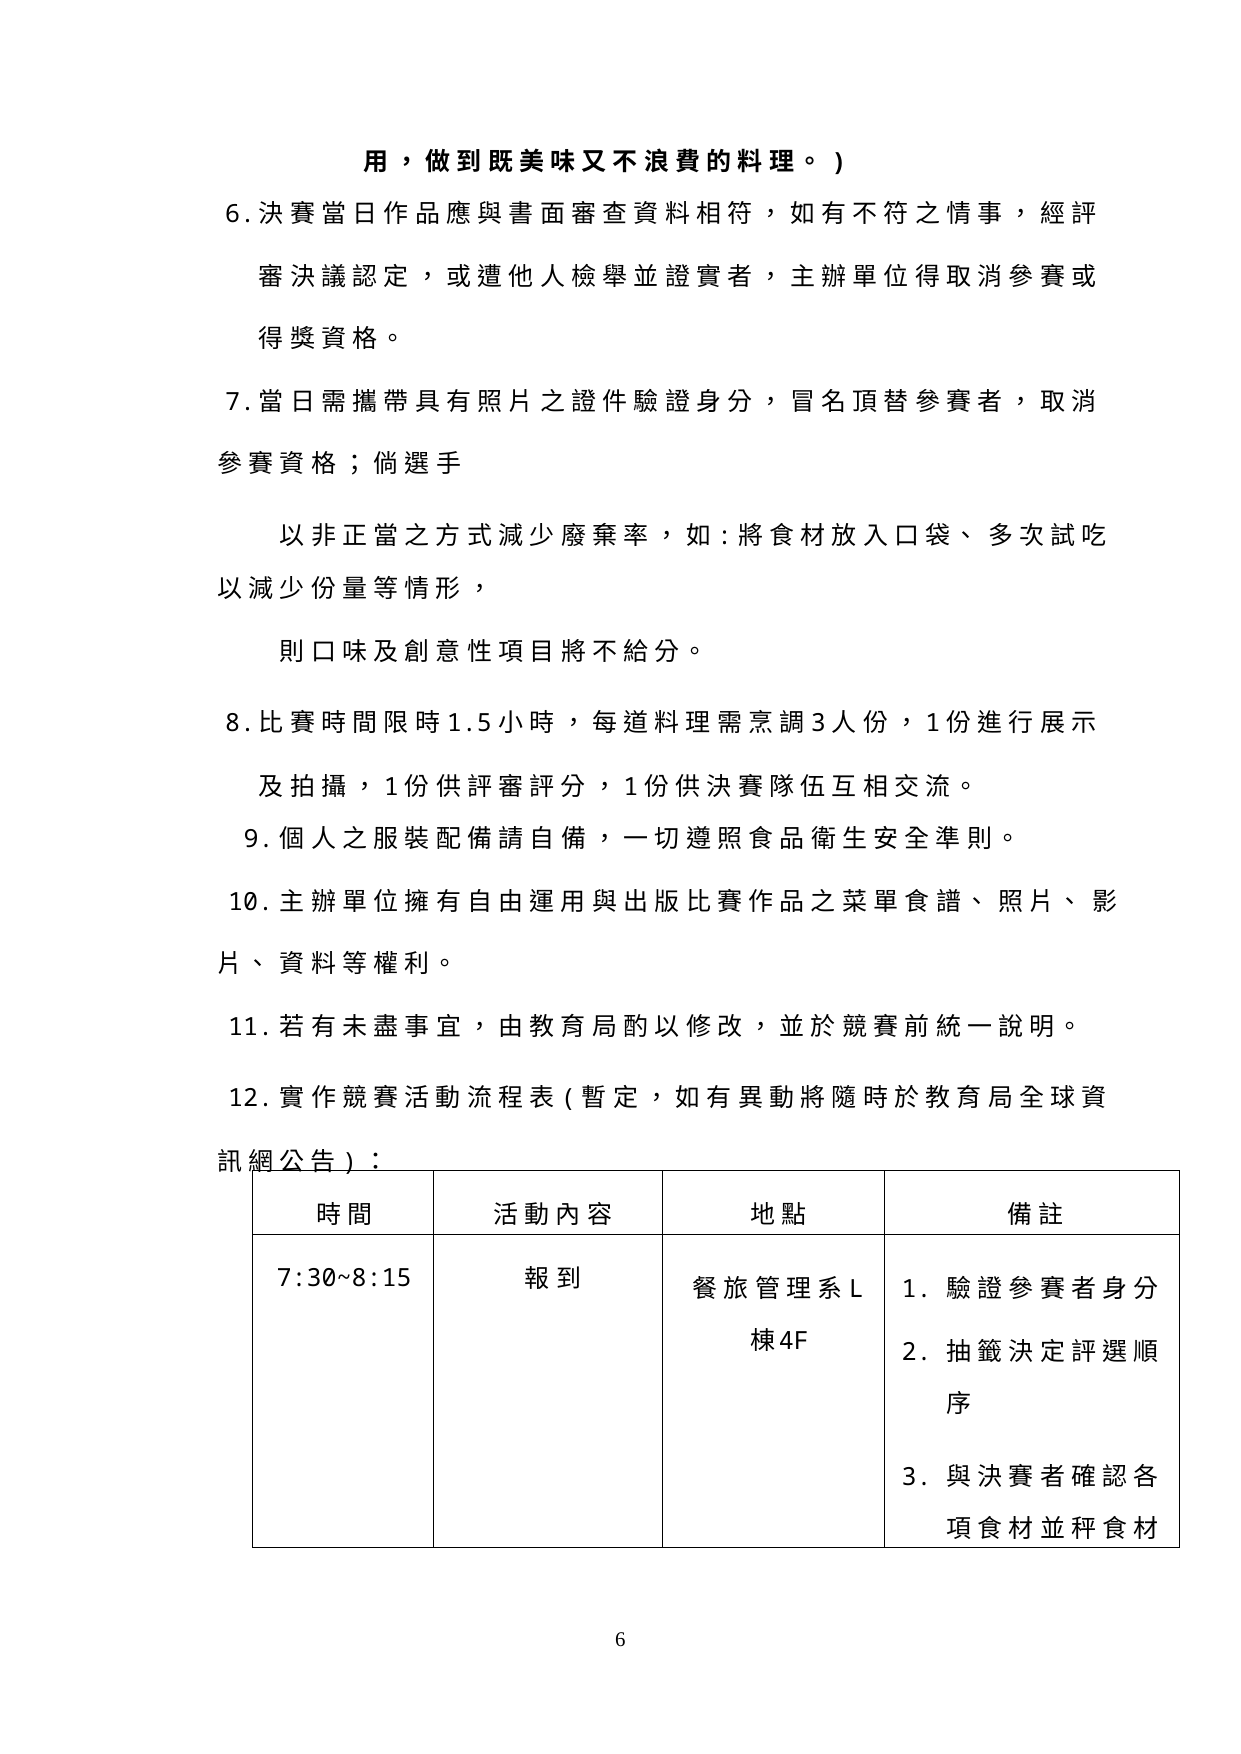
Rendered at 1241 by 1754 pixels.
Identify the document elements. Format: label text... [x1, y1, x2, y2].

table_cell 驗證參賽者身分 抽籤決定評選順序 與決賽者確認各項食材並秤食材總重量 [885, 1235, 1179, 1547]
table_header 活動內容 [434, 1171, 662, 1234]
table_cell 報到 [434, 1235, 662, 1547]
text 11.若有未盡事宜，由教育局酌以修改，並於競賽前統一說明。 [204, 983, 1120, 1045]
text (補充說明:食材內容採用天然、完整，沒有加工精緻過的食材，並將食材完整利 用。如:將蔬菜連根帶葉一起料理運用，做到既美味又不浪費的料理。) [223, 108, 1120, 170]
text 9.個人之服裝配備請自備，一切遵照食品衛生安全準則。 [120, 795, 1120, 858]
table_cell 7:30~8:15 [253, 1235, 433, 1547]
text 7.當日需攜帶具有照片之證件驗證身分，冒名頂替參賽者，取消參賽資格；倘選手 以非正當之方式減少廢棄率，如:將食材放入口袋、多次試吃以減少份量等情形， 則口味及創意性項目將不給分。 [204, 358, 1120, 670]
text 6.決賽當日作品應與書面審查資料相符，如有不符之情事，經評審決議認定，或遭他人檢舉並證實者，主辦單位得取消參賽或得獎資格。 [223, 170, 1120, 358]
text 12.實作競賽活動流程表(暫定，如有異動將隨時於教育局全球資訊網公告)： [204, 1045, 1120, 1170]
table_header 地點 [663, 1171, 884, 1234]
table_cell 餐旅管理系L棟4F [663, 1235, 884, 1547]
text 8.比賽時間限時1.5小時，每道料理需烹調3人份，1份進行展示及拍攝，1份供評審評分，1份供決賽隊伍互相交流。 [223, 670, 1120, 795]
table_header 備註 [885, 1171, 1179, 1234]
table_header 時間 [253, 1171, 433, 1234]
text 10.主辦單位擁有自由運用與出版比賽作品之菜單食譜、照片、影片、資料等權利。 [204, 858, 1120, 983]
